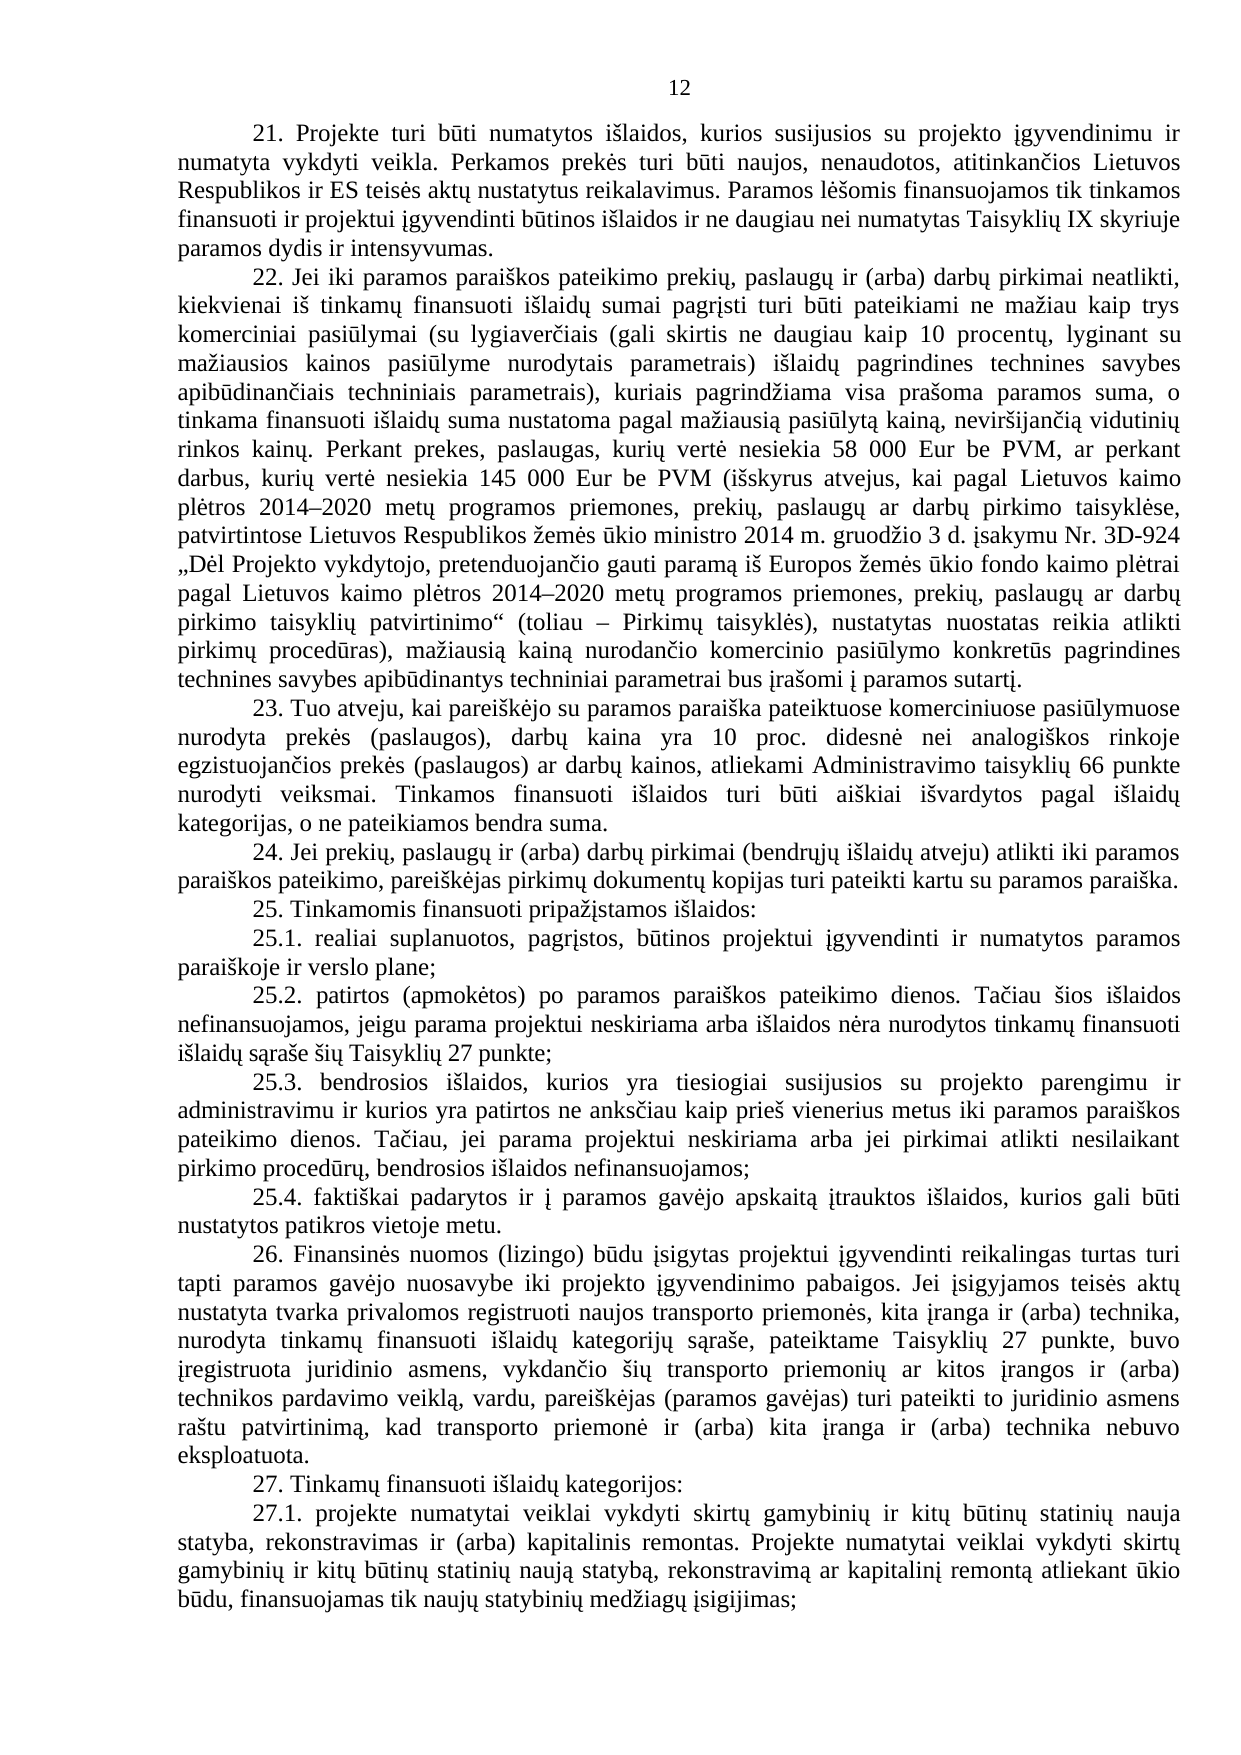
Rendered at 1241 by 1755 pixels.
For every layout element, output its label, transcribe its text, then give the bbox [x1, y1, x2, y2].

text 23. Tuo atveju, kai pareiškėjo su paramos paraiška pateiktuose komerciniuose pasiūlymuose nurodyta prekės (paslaugos), darbų kaina yra 10 proc. didesnė nei analogiškos rinkoje egzistuojančios prekės (paslaugos) ar darbų kainos, atliekami Administravimo taisyklių 66 punkte nurodyti veiksmai. Tinkamos finansuoti išlaidos turi būti aiškiai išvardytos pagal išlaidų kategorijas, o ne pateikiamos bendra suma. [177, 693, 1181, 837]
text 27. Tinkamų finansuoti išlaidų kategorijos: [177, 1469, 1181, 1498]
text 25.3. bendrosios išlaidos, kurios yra tiesiogiai susijusios su projekto parengimu ir administravimu ir kurios yra patirtos ne anksčiau kaip prieš vienerius metus iki paramos paraiškos pateikimo dienos. Tačiau, jei parama projektui neskiriama arba jei pirkimai atlikti nesilaikant pirkimo procedūrų, bendrosios išlaidos nefinansuojamos; [177, 1067, 1181, 1182]
text 21. Projekte turi būti numatytos išlaidos, kurios susijusios su projekto įgyvendinimu ir numatyta vykdyti veikla. Perkamos prekės turi būti naujos, nenaudotos, atitinkančios Lietuvos Respublikos ir ES teisės aktų nustatytus reikalavimus. Paramos lėšomis finansuojamos tik tinkamos finansuoti ir projektui įgyvendinti būtinos išlaidos ir ne daugiau nei numatytas Taisyklių IX skyriuje paramos dydis ir intensyvumas. [177, 118, 1181, 262]
text 25.4. faktiškai padarytos ir į paramos gavėjo apskaitą įtrauktos išlaidos, kurios gali būti nustatytos patikros vietoje metu. [177, 1182, 1181, 1239]
text 27.1. projekte numatytai veiklai vykdyti skirtų gamybinių ir kitų būtinų statinių nauja statyba, rekonstravimas ir (arba) kapitalinis remontas. Projekte numatytai veiklai vykdyti skirtų gamybinių ir kitų būtinų statinių naują statybą, rekonstravimą ar kapitalinį remontą atliekant ūkio būdu, finansuojamas tik naujų statybinių medžiagų įsigijimas; [177, 1498, 1181, 1613]
text 25.2. patirtos (apmokėtos) po paramos paraiškos pateikimo dienos. Tačiau šios išlaidos nefinansuojamos, jeigu parama projektui neskiriama arba išlaidos nėra nurodytos tinkamų finansuoti išlaidų sąraše šių Taisyklių 27 punkte; [177, 981, 1181, 1067]
text 25.1. realiai suplanuotos, pagrįstos, būtinos projektui įgyvendinti ir numatytos paramos paraiškoje ir verslo plane; [177, 923, 1181, 981]
text 22. Jei iki paramos paraiškos pateikimo prekių, paslaugų ir (arba) darbų pirkimai neatlikti, kiekvienai iš tinkamų finansuoti išlaidų sumai pagrįsti turi būti pateikiami ne mažiau kaip trys komerciniai pasiūlymai (su lygiaverčiais (gali skirtis ne daugiau kaip 10 procentų, lyginant su mažiausios kainos pasiūlyme nurodytais parametrais) išlaidų pagrindines technines savybes apibūdinančiais techniniais parametrais), kuriais pagrindžiama visa prašoma paramos suma, o tinkama finansuoti išlaidų suma nustatoma pagal mažiausią pasiūlytą kainą, neviršijančią vidutinių rinkos kainų. Perkant prekes, paslaugas, kurių vertė nesiekia 58 000 Eur be PVM, ar perkant darbus, kurių vertė nesiekia 145 000 Eur be PVM (išskyrus atvejus, kai pagal Lietuvos kaimo plėtros 2014–2020 metų programos priemones, prekių, paslaugų ar darbų pirkimo taisyklėse, patvirtintose Lietuvos Respublikos žemės ūkio ministro 2014 m. gruodžio 3 d. įsakymu Nr. 3D-924 „Dėl Projekto vykdytojo, pretenduojančio gauti paramą iš Europos žemės ūkio fondo kaimo plėtrai pagal Lietuvos kaimo plėtros 2014–2020 metų programos priemones, prekių, paslaugų ar darbų pirkimo taisyklių patvirtinimo“ (toliau – Pirkimų taisyklės), nustatytas nuostatas reikia atlikti pirkimų procedūras), mažiausią kainą nurodančio komercinio pasiūlymo konkretūs pagrindines technines savybes apibūdinantys techniniai parametrai bus įrašomi į paramos sutartį. [177, 262, 1181, 693]
text 25. Tinkamomis finansuoti pripažįstamos išlaidos: [177, 894, 1181, 923]
text 26. Finansinės nuomos (lizingo) būdu įsigytas projektui įgyvendinti reikalingas turtas turi tapti paramos gavėjo nuosavybe iki projekto įgyvendinimo pabaigos. Jei įsigyjamos teisės aktų nustatyta tvarka privalomos registruoti naujos transporto priemonės, kita įranga ir (arba) technika, nurodyta tinkamų finansuoti išlaidų kategorijų sąraše, pateiktame Taisyklių 27 punkte, buvo įregistruota juridinio asmens, vykdančio šių transporto priemonių ar kitos įrangos ir (arba) technikos pardavimo veiklą, vardu, pareiškėjas (paramos gavėjas) turi pateikti to juridinio asmens raštu patvirtinimą, kad transporto priemonė ir (arba) kita įranga ir (arba) technika nebuvo eksploatuota. [177, 1239, 1181, 1469]
text 24. Jei prekių, paslaugų ir (arba) darbų pirkimai (bendrųjų išlaidų atveju) atlikti iki paramos paraiškos pateikimo, pareiškėjas pirkimų dokumentų kopijas turi pateikti kartu su paramos paraiška. [177, 837, 1181, 894]
